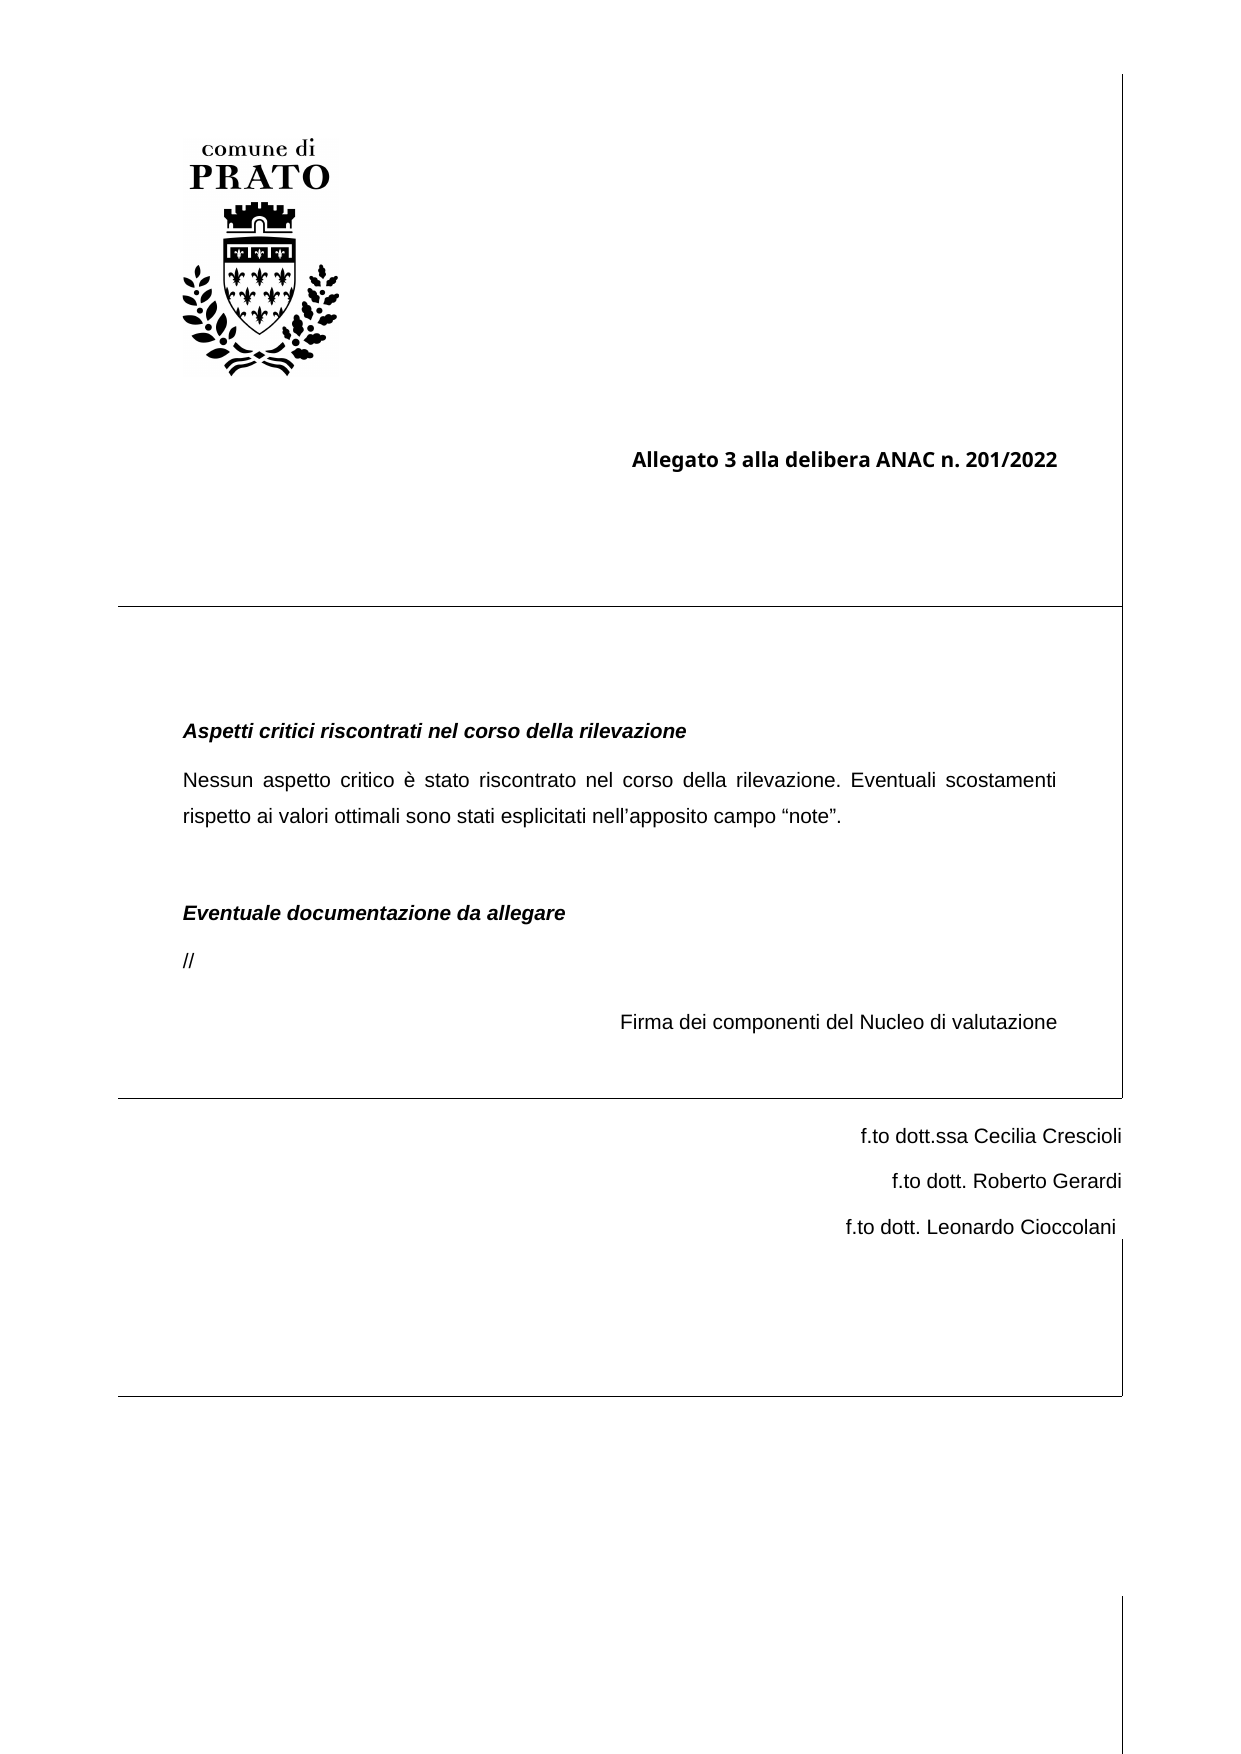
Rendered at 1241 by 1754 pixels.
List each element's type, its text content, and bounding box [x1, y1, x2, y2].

text f.to dott.ssa Cecilia Crescioli [118, 1114, 1122, 1147]
text Firma dei componenti del Nucleo di valutazione [118, 945, 1122, 1098]
text f.to dott. Leonardo Cioccolani [118, 1205, 1122, 1238]
text // [118, 884, 1122, 945]
text Eventuale documentazione da allegare [118, 836, 1122, 884]
text Aspetti critici riscontrati nel corso della rilevazione [118, 654, 1122, 703]
text Nessun aspetto critico è stato riscontrato nel corso della rilevazione. Eventuali scostamenti rispetto ai valori ottimali sono stati esplicitati nell’apposito campo “note”. [118, 703, 1122, 827]
text f.to dott. Roberto Gerardi [118, 1160, 1122, 1193]
